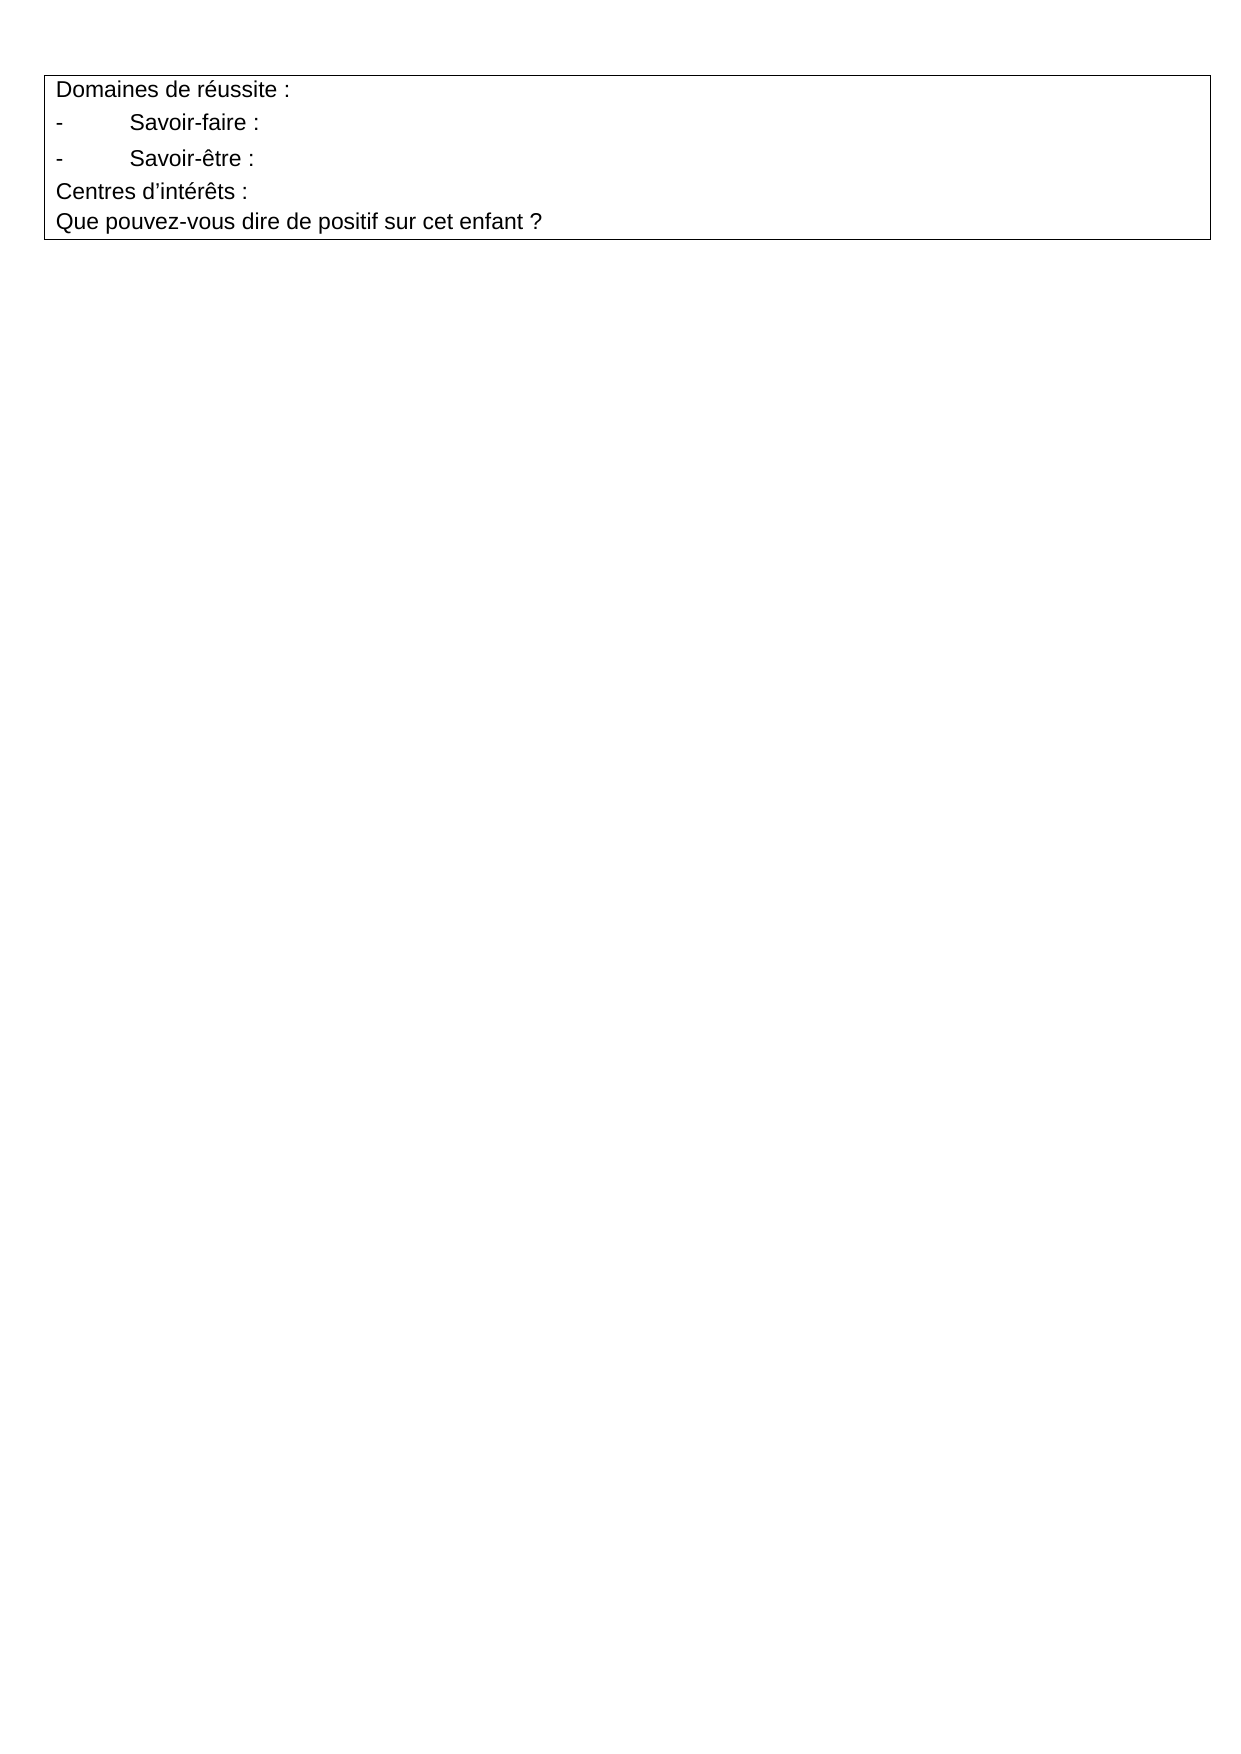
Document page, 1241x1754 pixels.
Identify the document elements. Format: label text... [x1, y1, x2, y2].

table_header Domaines de réussite : Savoir-faire : Savoir-être : Centres d’intérêts : Que pouvez-vous dire de positif sur cet enfant ? [45, 76, 1210, 238]
